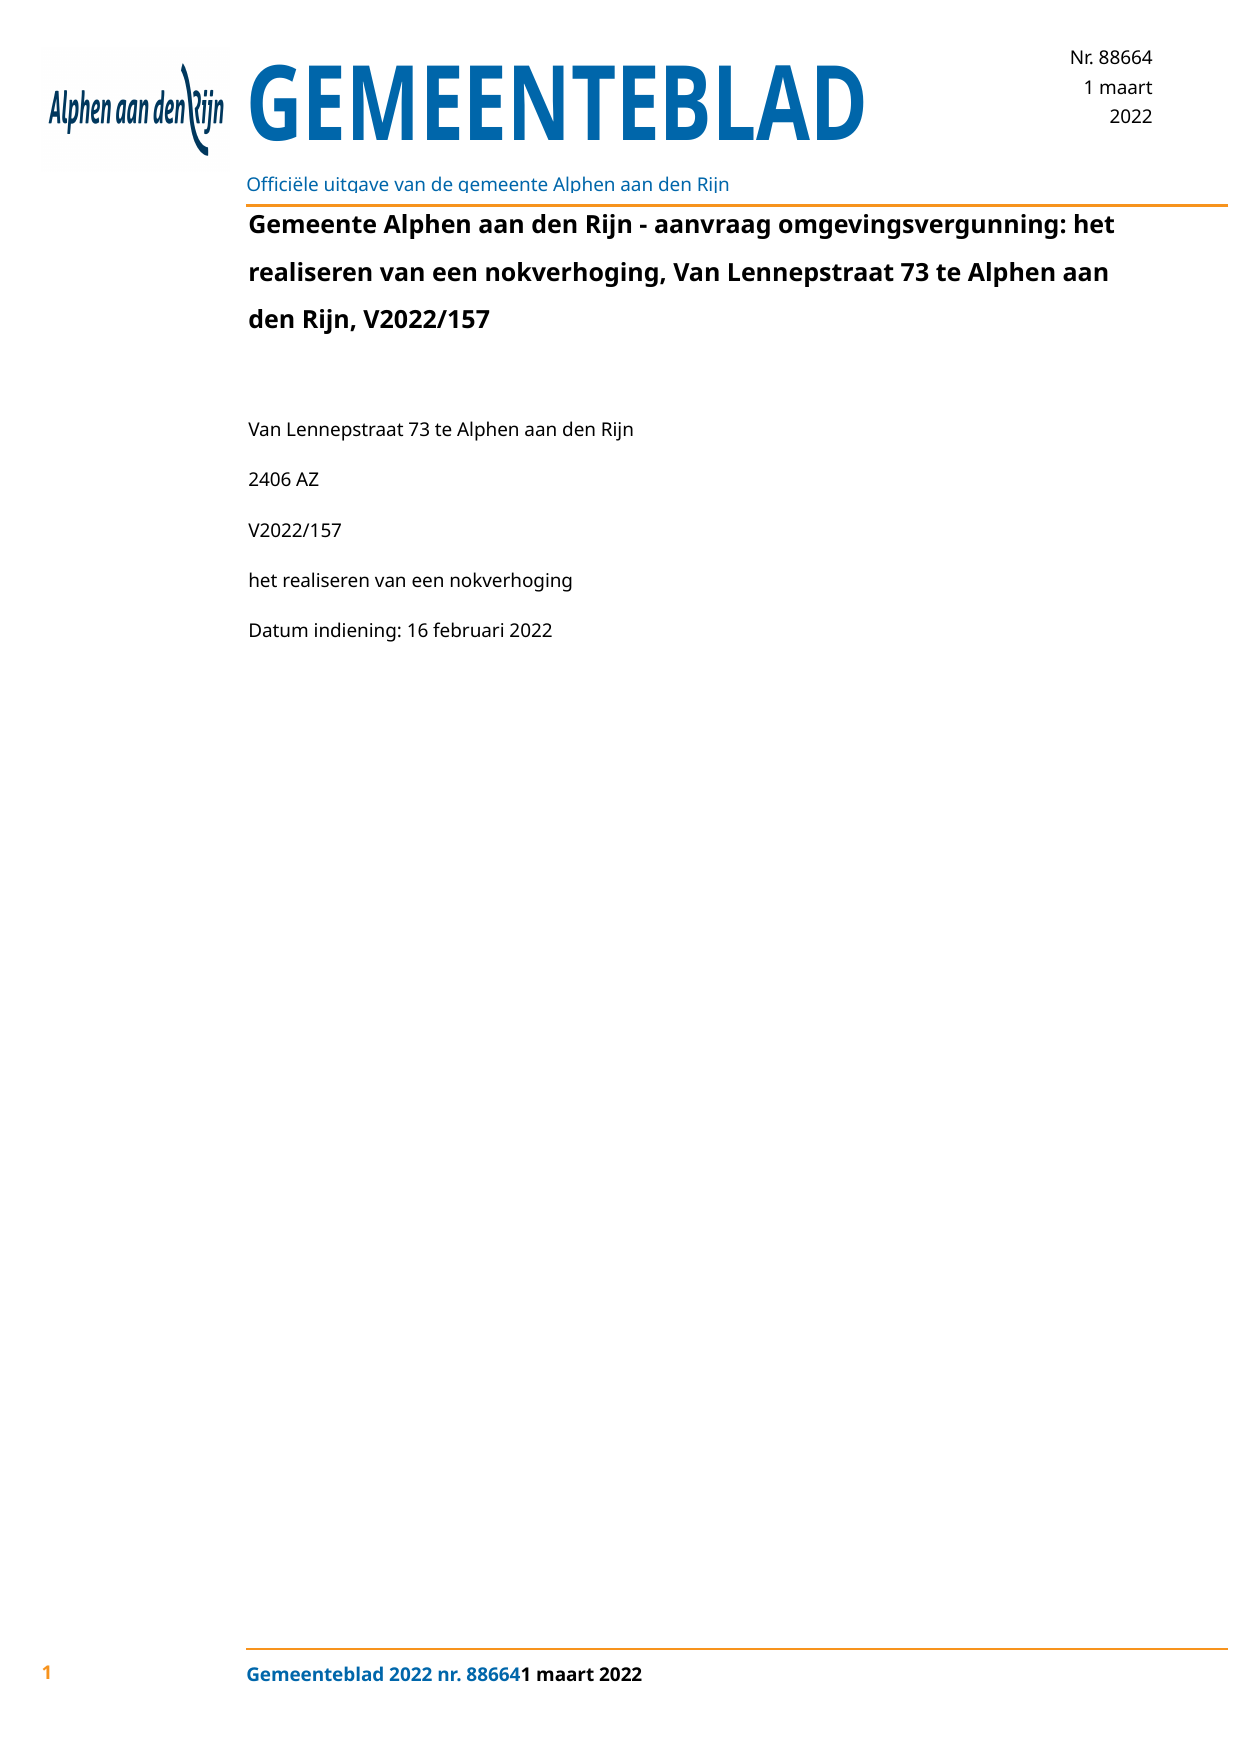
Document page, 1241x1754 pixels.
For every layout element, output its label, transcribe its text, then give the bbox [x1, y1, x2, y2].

text Datum indiening: 16 februari 2022 [248, 618, 1152, 643]
picture [41, 47, 231, 172]
text het realiseren van een nokverhoging [248, 567, 1152, 593]
text Van Lennepstraat 73 te Alphen aan den Rijn [248, 416, 1152, 442]
text Gemeente Alphen aan den Rijn - aanvraag omgevingsvergunning: het realiseren van een nokverhoging, Van Lennepstraat 73 te Alphen aan den Rijn, V2022/157 [248, 207, 1152, 336]
text V2022/157 [248, 517, 1152, 542]
text 2406 AZ [248, 466, 1152, 492]
